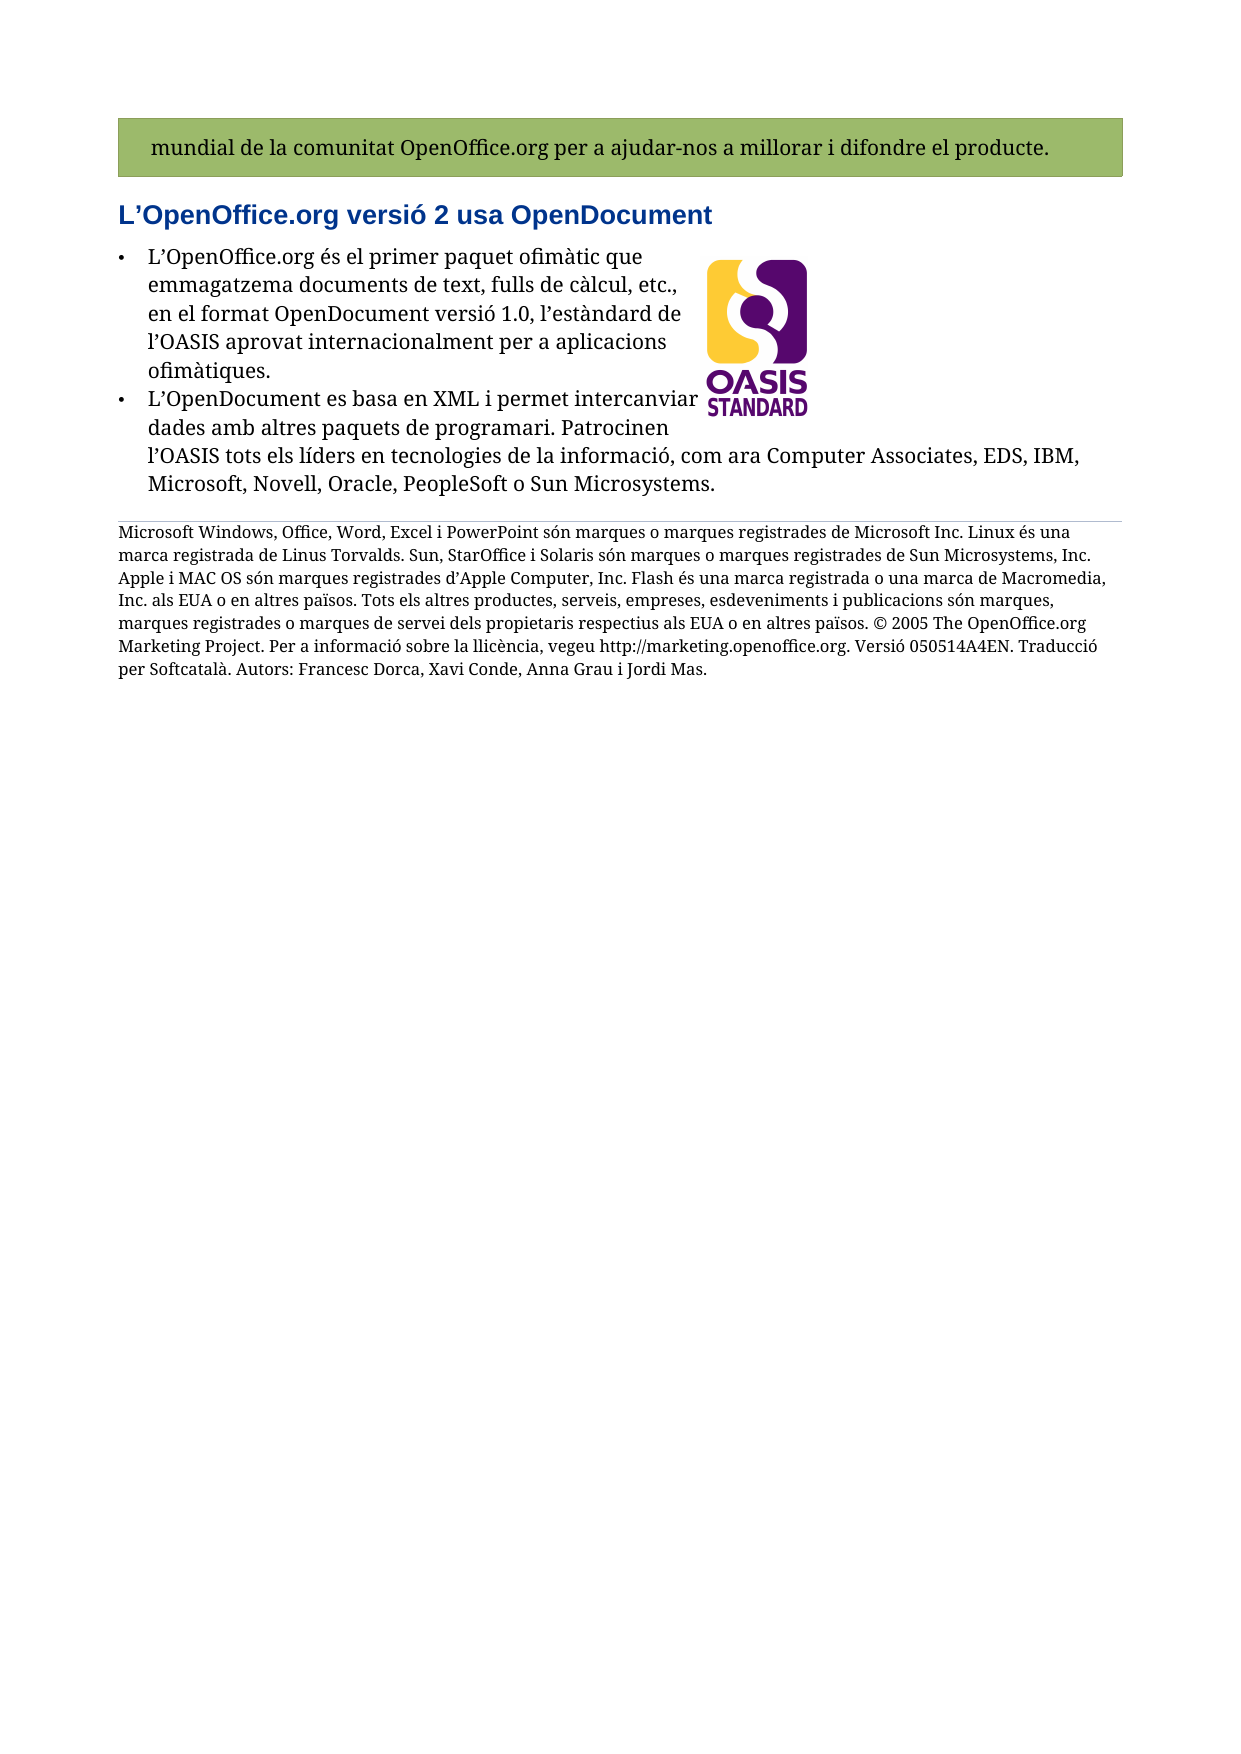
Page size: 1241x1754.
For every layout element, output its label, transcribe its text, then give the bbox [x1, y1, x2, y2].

subtitle L’OpenOffice.org versió 2 usa OpenDocument [118, 200, 1122, 230]
picture [700, 256, 808, 418]
list L’OpenDocument es basa en XML i permet intercanviar dades amb altres paquets de programari. Patrocinen l’OASIS tots els líders en tecnologies de la informació, com ara Computer Associates, EDS, IBM, Microsoft, Novell, Oracle, PeopleSoft o Sun Microsystems. [118, 384, 1122, 498]
text Microsoft Windows, Office, Word, Excel i PowerPoint són marques o marques registrades de Microsoft Inc. Linux és una marca registrada de Linus Torvalds. Sun, StarOffice i Solaris són marques o marques registrades de Sun Microsystems, Inc. Apple i MAC OS són marques registrades d’Apple Computer, Inc. Flash és una marca registrada o una marca de Macromedia, Inc. als EUA o en altres països. Tots els altres productes, serveis, empreses, esdeveniments i publicacions són marques, marques registrades o marques de servei dels propietaris respectius als EUA o en altres països. © 2005 The OpenOffice.org Marketing Project. Per a informació sobre la llicència, vegeu http://marketing.openoffice.org. Versió 050514A4EN. Traducció per Softcatalà. Autors: Francesc Dorca, Xavi Conde, Anna Grau i Jordi Mas. [118, 522, 1122, 680]
list Animem els desenvolupadors i usuaris a participar en el projecte mundial de la comunitat OpenOffice.org per a ajudar-nos a millorar i difondre el producte. [119, 119, 1122, 176]
list L’OpenOffice.org és el primer paquet ofimàtic que emmagatzema documents de text, fulls de càlcul, etc., en el format OpenDocument versió 1.0, l’estàndard de l’OASIS aprovat internacionalment per a aplicacions ofimàtiques. [118, 242, 1122, 384]
